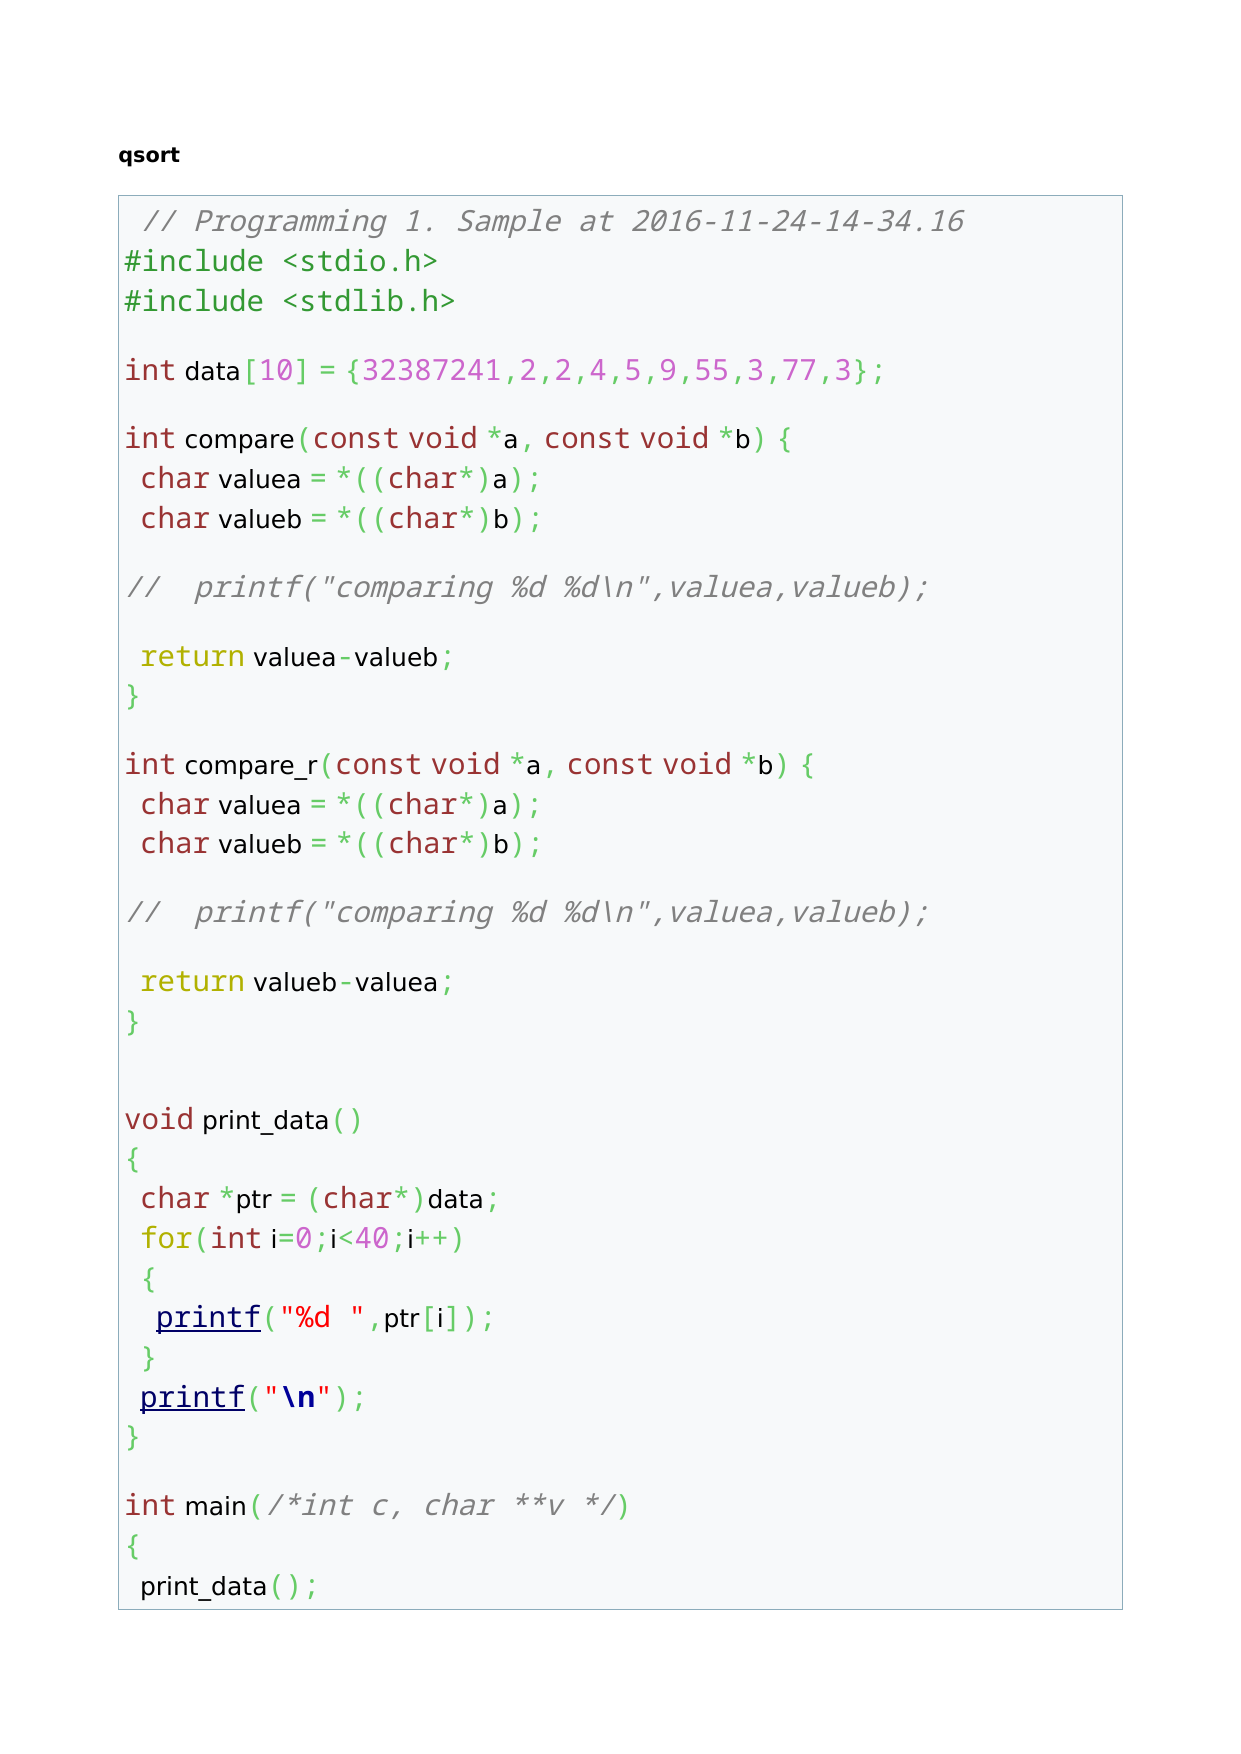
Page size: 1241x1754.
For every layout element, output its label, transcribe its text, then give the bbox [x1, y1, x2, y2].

subtitle qsort [118, 143, 1122, 167]
table_header // Programming 1. Sample at 2016-11-24-14-34.16 #include <stdio.h> #include <stdlib.h> int data[10] = {32387241,2,2,4,5,9,55,3,77,3}; int compare(const void *a, const void *b) { char valuea = *((char*)a); char valueb = *((char*)b); // printf("comparing %d %d\n",valuea,valueb); return valuea-valueb; } int compare_r(const void *a, const void *b) { char valuea = *((char*)a); char valueb = *((char*)b); // printf("comparing %d %d\n",valuea,valueb); return valueb-valuea; } void print_data() { char *ptr = (char*)data; for(int i=0;i<40;i++) { printf("%d ",ptr[i]); } printf("\n"); } int main(/*int c, char **v */) { print_data(); [119, 196, 1122, 1609]
